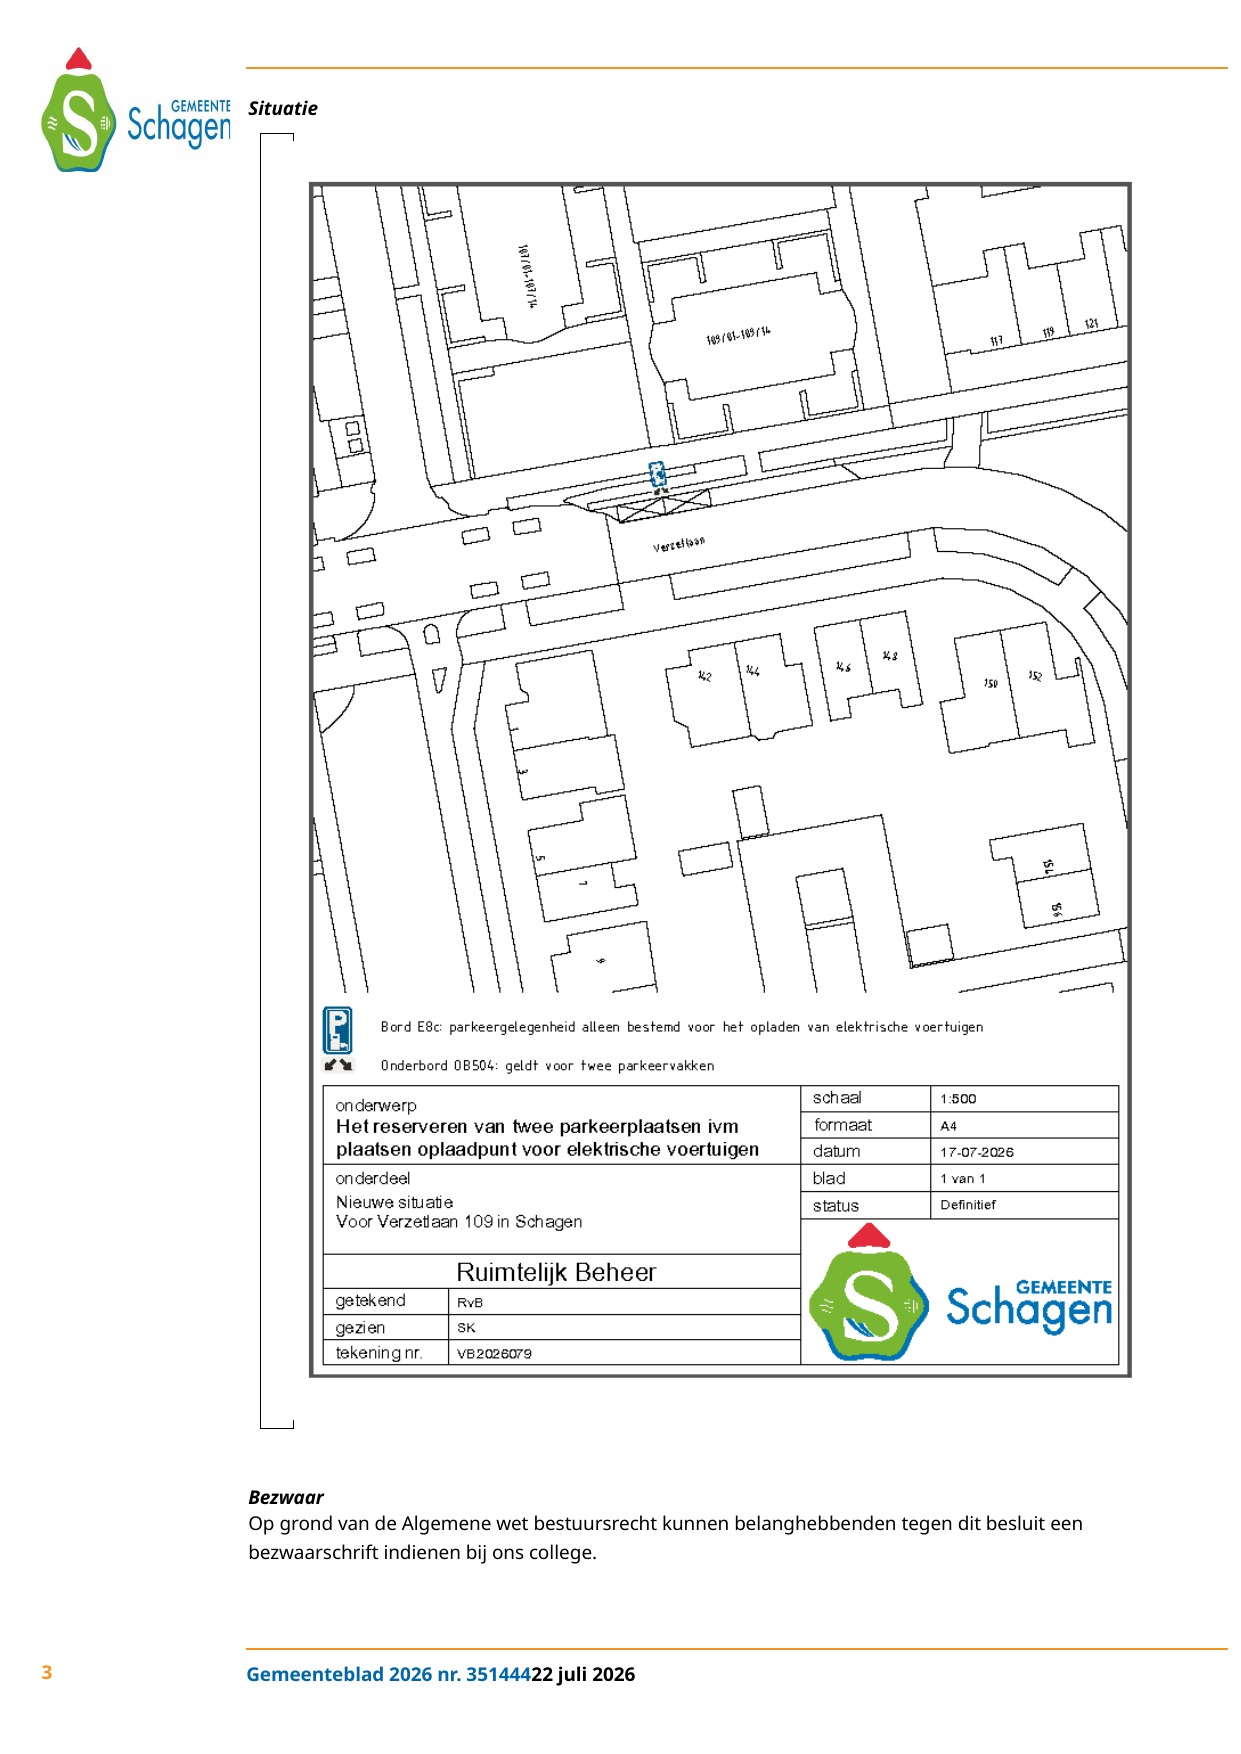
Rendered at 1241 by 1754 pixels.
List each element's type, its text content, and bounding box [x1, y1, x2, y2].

text Situatie [248, 95, 1152, 121]
picture [41, 47, 231, 172]
text Op grond van de Algemene wet bestuursrecht kunnen belanghebbenden tegen dit besluit een bezwaarschrift indienen bij ons college. [248, 1510, 1152, 1565]
picture [268, 141, 1173, 1420]
text Bezwaar [248, 1484, 1152, 1510]
